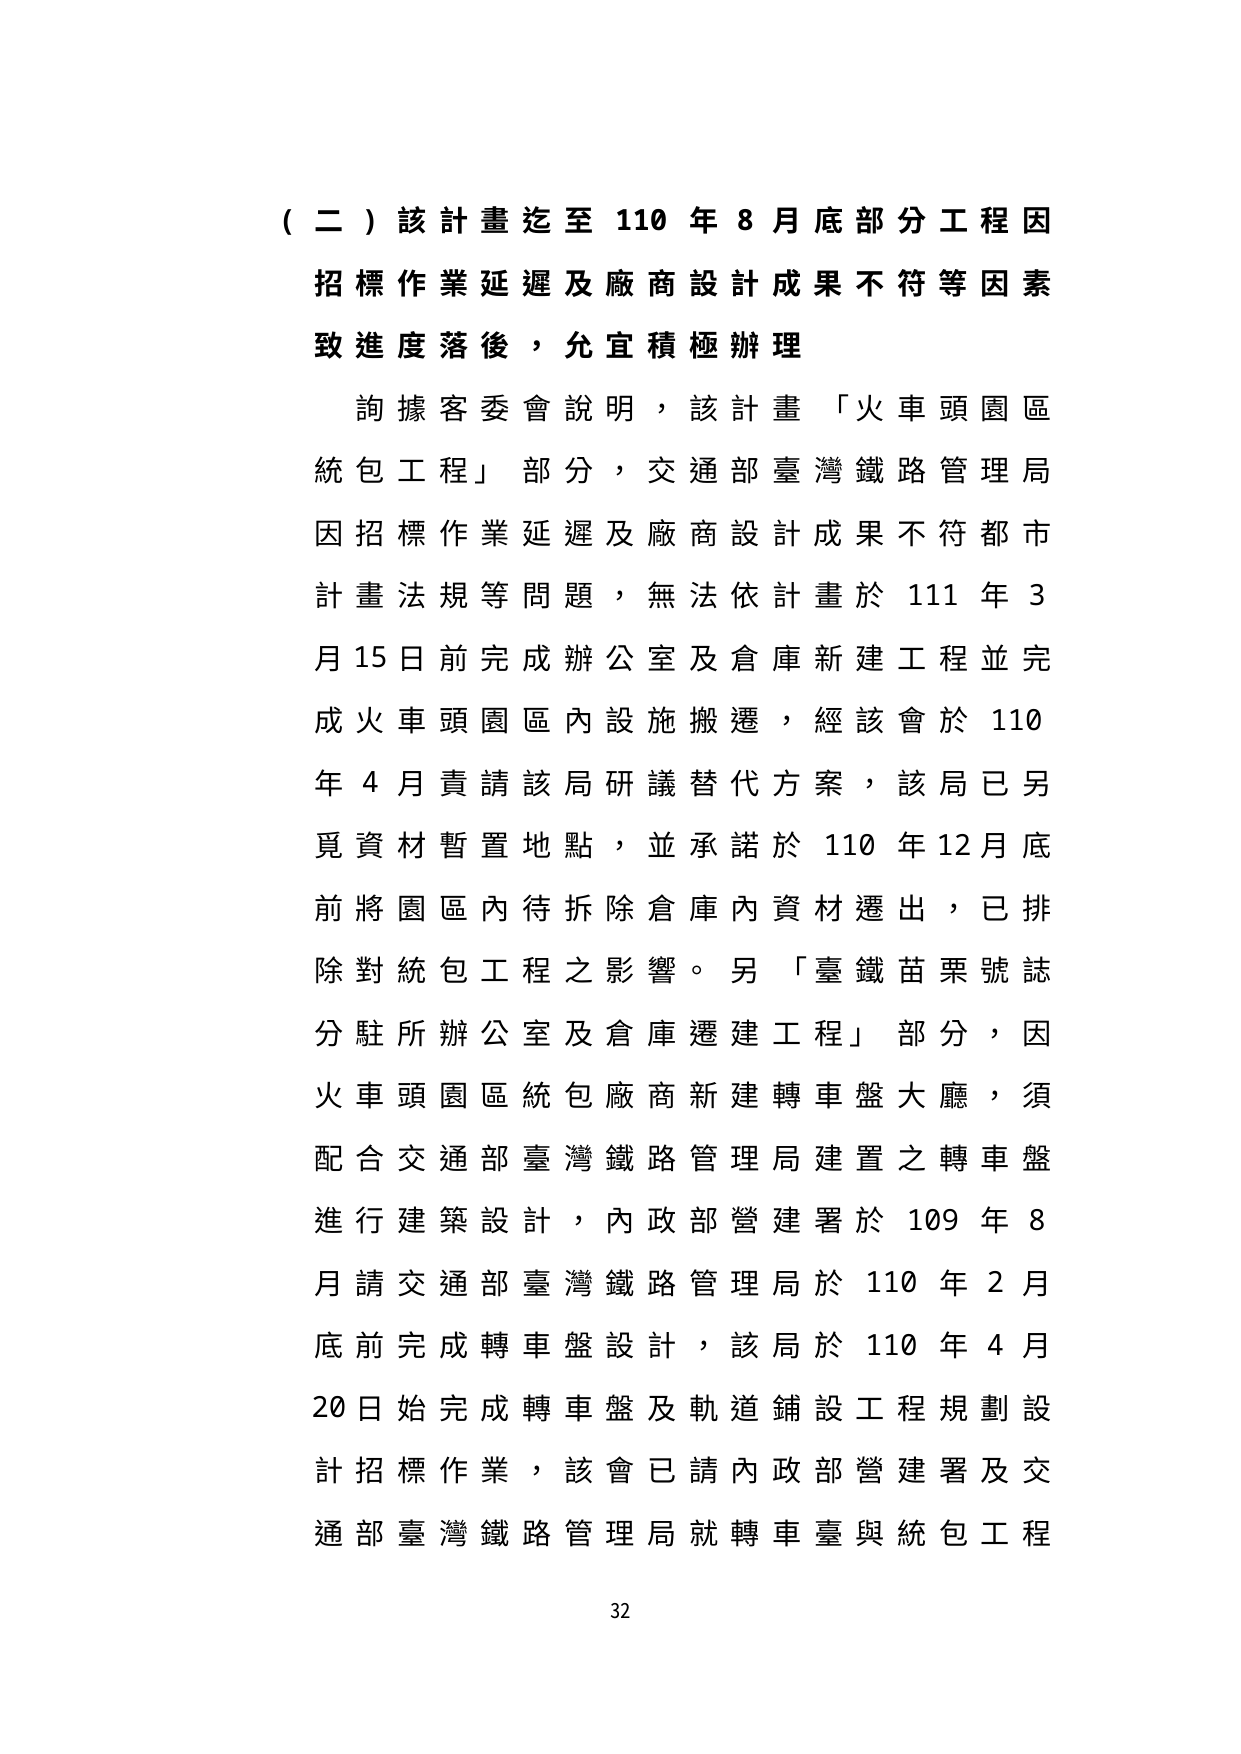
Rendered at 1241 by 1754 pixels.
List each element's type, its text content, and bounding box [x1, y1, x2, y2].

text 詢據客委會說明，該計畫「火車頭園區統包工程」部分，交通部臺灣鐵路管理局因招標作業延遲及廠商設計成果不符都市計畫法規等問題，無法依計畫於111年3月15日前完成辦公室及倉庫新建工程並完成火車頭園區內設施搬遷，經該會於110年4月責請該局研議替代方案，該局已另覓資材暫置地點，並承諾於110年12月底前將園區內待拆除倉庫內資材遷出，已排除對統包工程之影響。另「臺鐵苗栗號誌分駐所辦公室及倉庫遷建工程」部分，因火車頭園區統包廠商新建轉車盤大廳，須配合交通部臺灣鐵路管理局建置之轉車盤進行建築設計，內政部營建署於109年8月請交通部臺灣鐵路管理局於110年2月底前完成轉車盤設計，該局於110年4月20日始完成轉車盤及軌道鋪設工程規劃設計招標作業，該會已請內政部營建署及交通部臺灣鐵路管理局就轉車臺與統包工程 [271, 365, 1058, 1552]
text (二)該計畫迄至110年8月底部分工程因招標作業延遲及廠商設計成果不符等因素致進度落後，允宜積極辦理 [242, 177, 1058, 365]
